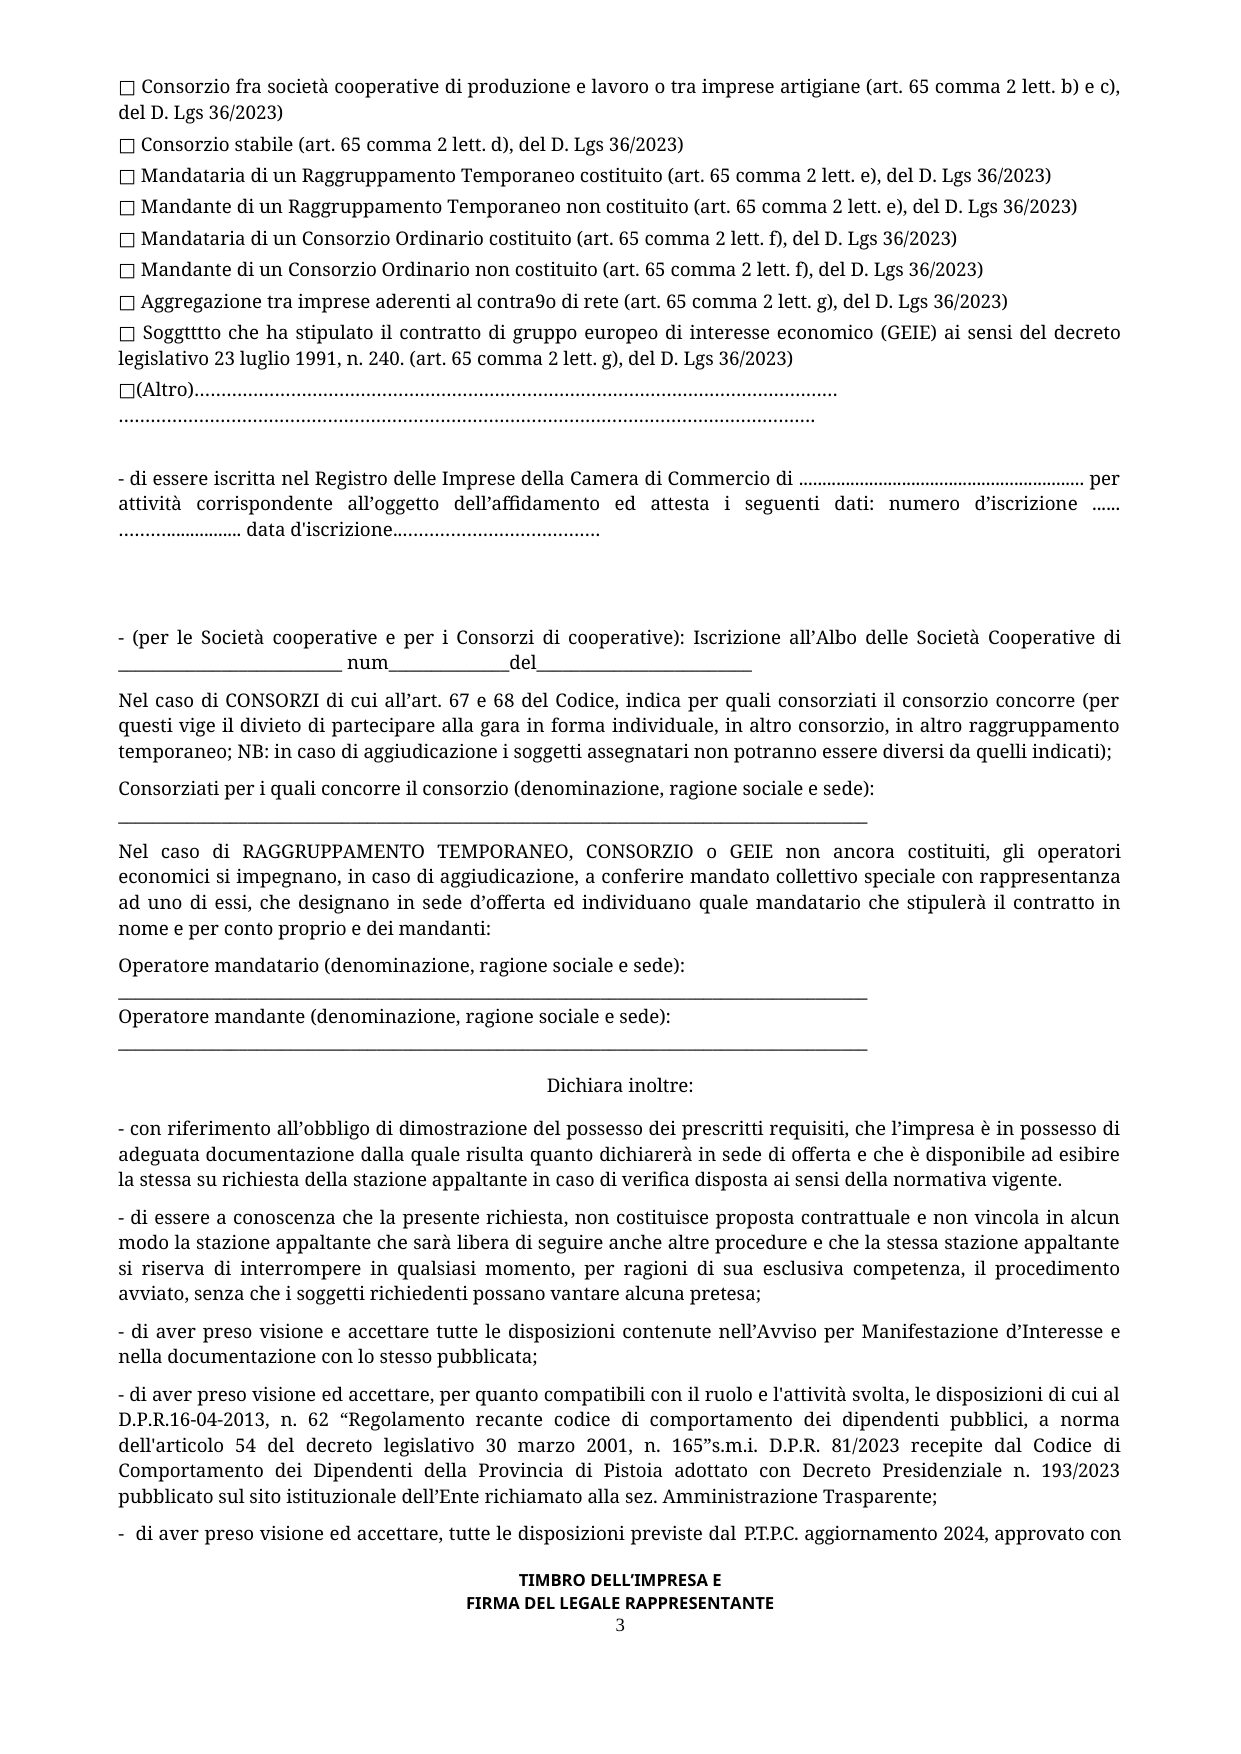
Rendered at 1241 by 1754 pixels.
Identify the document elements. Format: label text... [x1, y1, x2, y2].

text …………………………………………………………………………………………………………………. [118, 402, 1122, 428]
text □ Consorzio stabile (art. 65 comma 2 lett. d), del D. Lgs 36/2023) [118, 131, 1122, 156]
text Nel caso di RAGGRUPPAMENTO TEMPORANEO, CONSORZIO o GEIE non ancora costituiti, gli operatori economici si impegnano, in caso di aggiudicazione, a conferire mandato collettivo speciale con rappresentanza ad uno di essi, che designano in sede d’offerta ed individuano quale mandatario che stipulerà il contratto in nome e per conto proprio e dei mandanti: [118, 838, 1122, 940]
text _______________________________________________________________________________________ [118, 978, 1122, 1003]
text - di aver preso visione e accettare tutte le disposizioni contenute nell’Avviso per Manifestazione d’Interesse e nella documentazione con lo stesso pubblicata; [118, 1318, 1122, 1369]
text □ Soggtttto che ha stipulato il contratto di gruppo europeo di interesse economico (GEIE) ai sensi del decreto legislativo 23 luglio 1991, n. 240. (art. 65 comma 2 lett. g), del D. Lgs 36/2023) [118, 319, 1122, 371]
text Operatore mandatario (denominazione, ragione sociale e sede): [118, 952, 1122, 978]
text - di aver preso visione ed accettare, per quanto compatibili con il ruolo e l'attività svolta, le disposizioni di cui al D.P.R.16-04-2013, n. 62 “Regolamento recante codice di comportamento dei dipendenti pubblici, a norma dell'articolo 54 del decreto legislativo 30 marzo 2001, n. 165”s.m.i. D.P.R. 81/2023 recepite dal Codice di Comportamento dei Dipendenti della Provincia di Pistoia adottato con Decreto Presidenziale n. 193/2023 pubblicato sul sito istituzionale dell’Ente richiamato alla sez. Amministrazione Trasparente; [118, 1381, 1122, 1508]
text □ Mandante di un Raggruppamento Temporaneo non costituito (art. 65 comma 2 lett. e), del D. Lgs 36/2023) [118, 194, 1122, 219]
text - di essere iscritta nel Registro delle Imprese della Camera di Commercio di ............................................................. per attività corrispondente all’oggetto dell’affidamento ed attesta i seguenti dati: numero d’iscrizione ......………................ data d'iscrizione..………………………………. [118, 465, 1122, 542]
text - con riferimento all’obbligo di dimostrazione del possesso dei prescritti requisiti, che l’impresa è in possesso di adeguata documentazione dalla quale risulta quanto dichiarerà in sede di offerta e che è disponibile ad esibire la stessa su richiesta della stazione appaltante in caso di verifica disposta ai sensi della normativa vigente. [118, 1116, 1122, 1192]
text Consorziati per i quali concorre il consorzio (denominazione, ragione sociale e sede): [118, 775, 1122, 801]
text □ Aggregazione tra imprese aderenti al contra9o di rete (art. 65 comma 2 lett. g), del D. Lgs 36/2023) [118, 288, 1122, 314]
text _______________________________________________________________________________________ [118, 1029, 1122, 1054]
text □(Altro)………………………………………………………………………………………………………… [118, 377, 1122, 402]
text - di aver preso visione ed accettare, tutte le disposizioni previste dal P.T.P.C. aggiornamento 2024, APPROVATO CON [118, 1520, 1122, 1546]
text _______________________________________________________________________________________ [118, 801, 1122, 826]
text - di essere a conoscenza che la presente richiesta, non costituisce proposta contrattuale e non vincola in alcun modo la stazione appaltante che sarà libera di seguire anche altre procedure e che la stessa stazione appaltante si riserva di interrompere in qualsiasi momento, per ragioni di sua esclusiva competenza, il procedimento avviato, senza che i soggetti richiedenti possano vantare alcuna pretesa; [118, 1204, 1122, 1306]
text □ Mandataria di un Consorzio Ordinario costituito (art. 65 comma 2 lett. f), del D. Lgs 36/2023) [118, 225, 1122, 251]
text Dichiara inoltre: [118, 1072, 1122, 1098]
text Operatore mandante (denominazione, ragione sociale e sede): [118, 1003, 1122, 1029]
text Nel caso di CONSORZI di cui all’art. 67 e 68 del Codice, indica per quali consorziati il consorzio concorre (per questi vige il divieto di partecipare alla gara in forma individuale, in altro consorzio, in altro raggruppamento temporaneo; NB: in caso di aggiudicazione i soggetti assegnatari non potranno essere diversi da quelli indicati); [118, 687, 1122, 763]
text □ Mandataria di un Raggruppamento Temporaneo costituito (art. 65 comma 2 lett. e), del D. Lgs 36/2023) [118, 162, 1122, 188]
text □ Mandante di un Consorzio Ordinario non costituito (art. 65 comma 2 lett. f), del D. Lgs 36/2023) [118, 257, 1122, 282]
text - (per le Società cooperative e per i Consorzi di cooperative): Iscrizione all’Albo delle Società Cooperative di __________________________ num______________del_________________________ [118, 624, 1122, 675]
text □ Consorzio fra società cooperative di produzione e lavoro o tra imprese artigiane (art. 65 comma 2 lett. b) e c), del D. Lgs 36/2023) [118, 74, 1122, 125]
